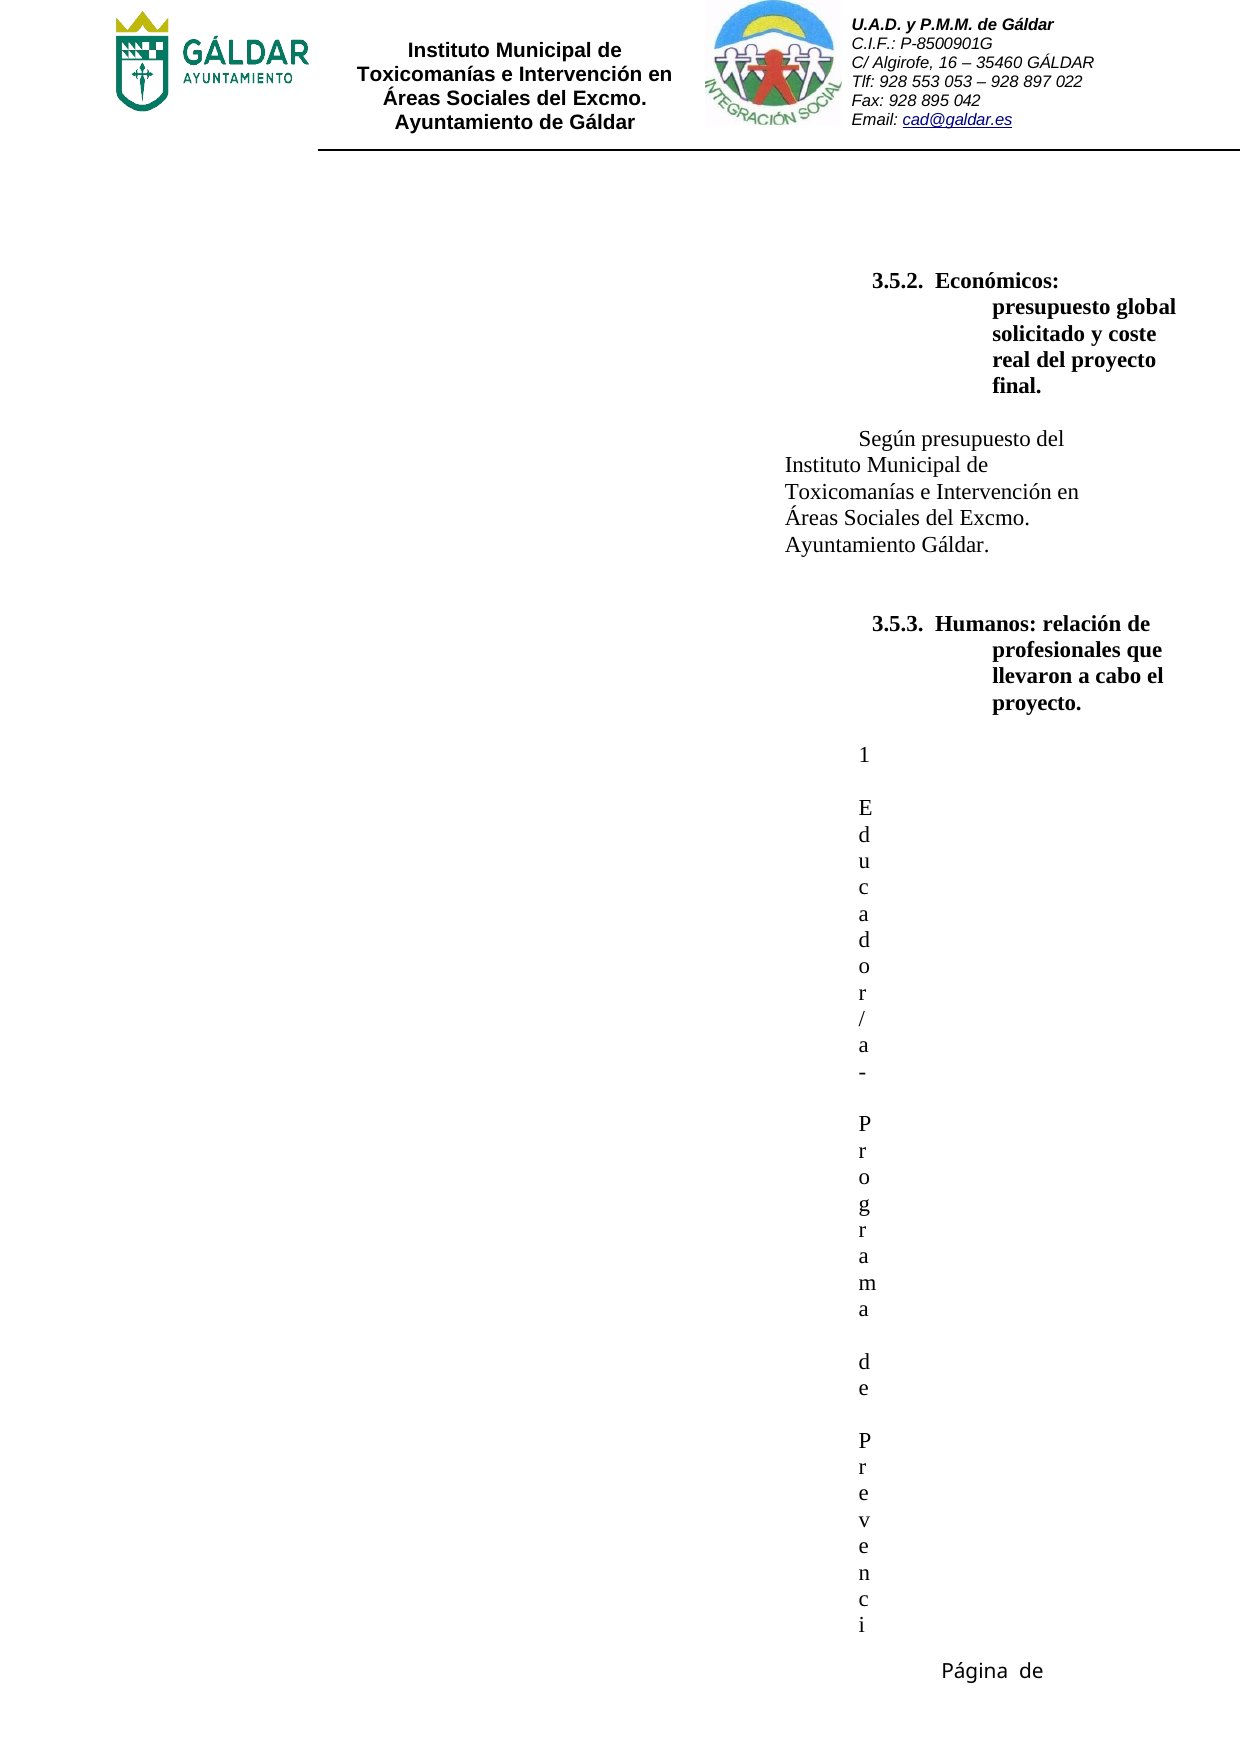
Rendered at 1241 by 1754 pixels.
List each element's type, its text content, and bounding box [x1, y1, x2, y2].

text Según presupuesto del Instituto Municipal de Toxicomanías e Intervención en Áreas Sociales del Excmo. Ayuntamiento Gáldar. [784, 425, 1092, 557]
text Email: cad@galdar.es [851, 110, 1182, 129]
text U.A.D. y P.M.M. de Gáldar [851, 14, 1182, 33]
list Económicos: presupuesto global solicitado y coste real del proyecto final. [872, 267, 1182, 399]
text Instituto Municipal de Toxicomanías e Intervención en Áreas Sociales del Excmo. Ayuntamiento de Gáldar [337, 38, 692, 133]
text Fax: 928 895 042 [851, 91, 1182, 110]
text C/ Algirofe, 16 – 35460 GÁLDAR [851, 53, 1182, 72]
text C.I.F.: P-8500901G [851, 33, 1182, 53]
text Tlf: 928 553 053 – 928 897 022 [851, 72, 1182, 91]
list Humanos: relación de profesionales que llevaron a cabo el proyecto. [872, 610, 1182, 715]
